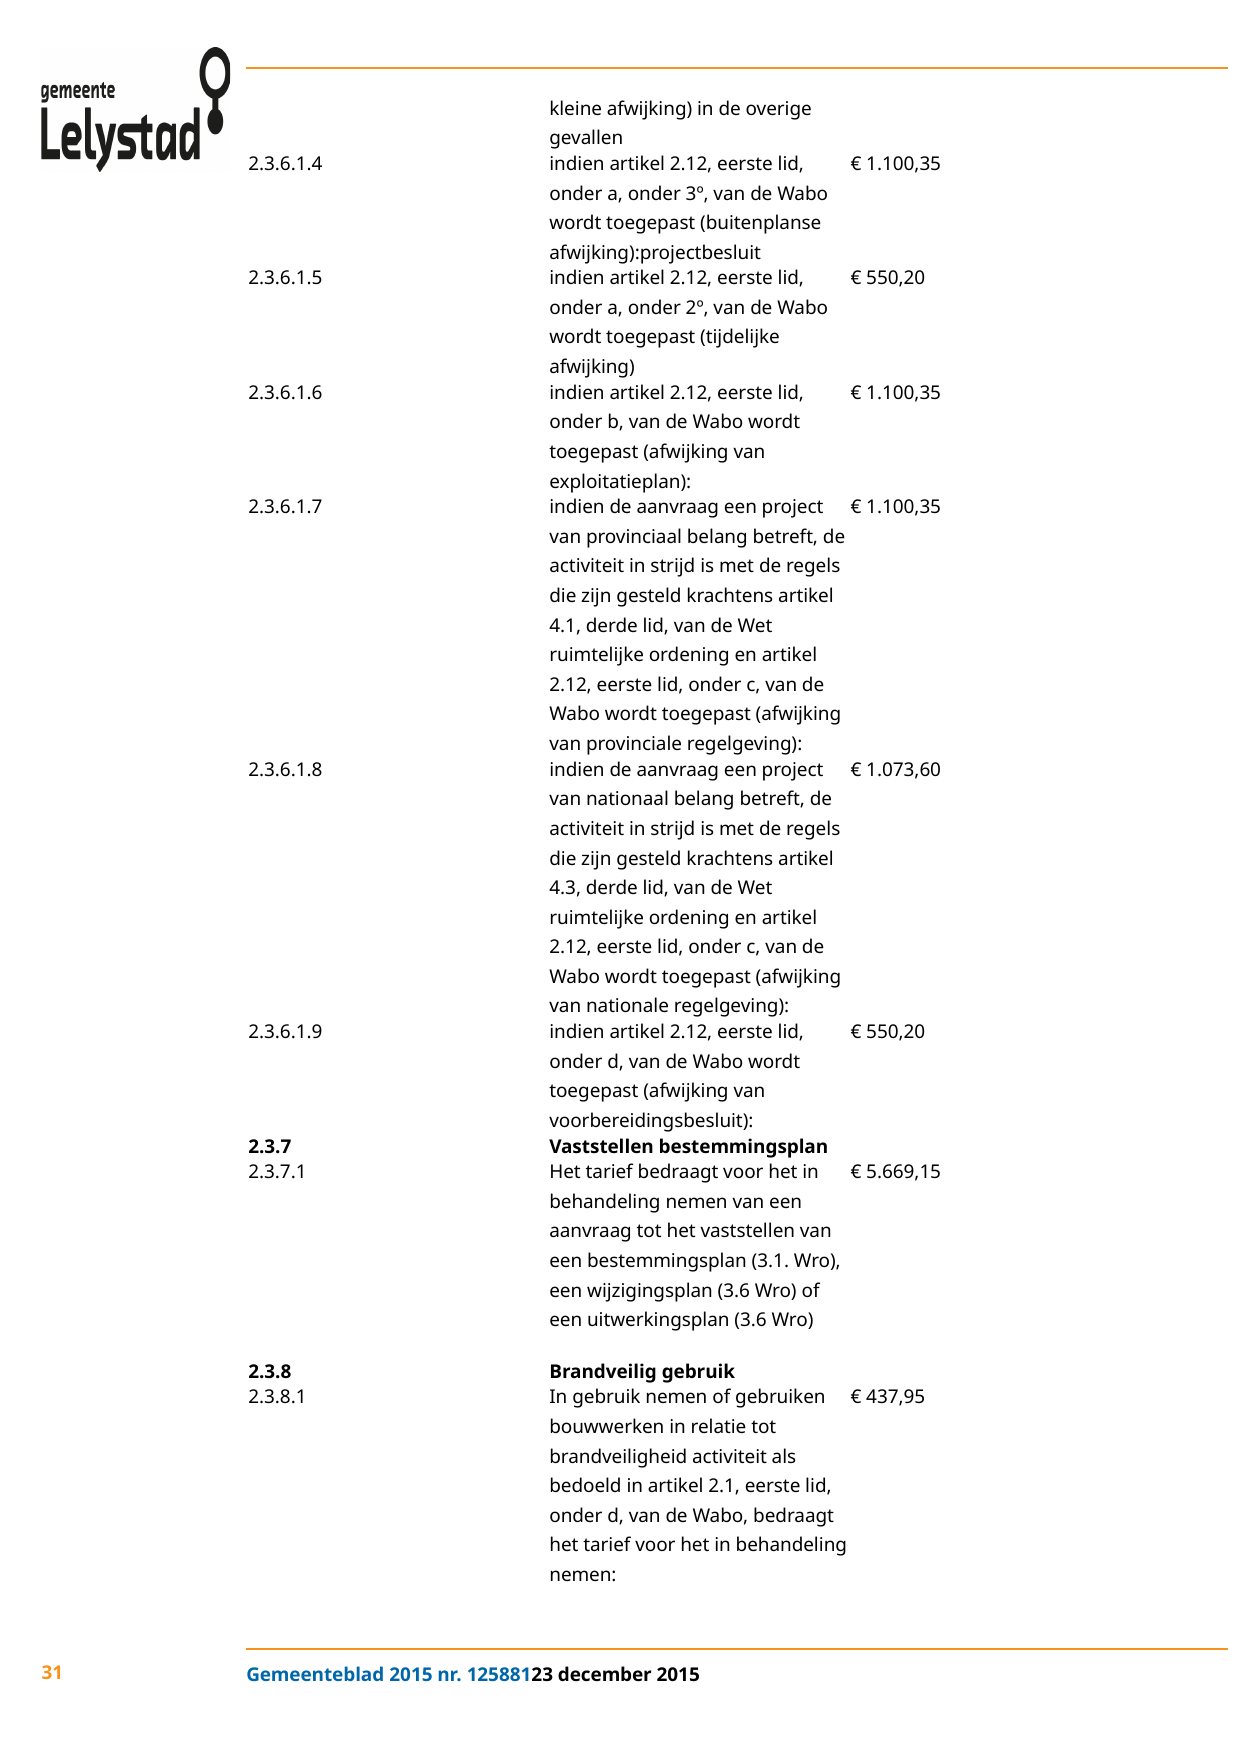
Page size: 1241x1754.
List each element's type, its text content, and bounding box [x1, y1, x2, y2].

table_cell indien artikel 2.12, eerste lid, onder a, onder 3º, van de Wabo wordt toegepast (buitenplanse afwijking):projectbesluit [549, 150, 850, 264]
table_cell 2.3.6.1.6 [248, 379, 549, 493]
table_cell [850, 1332, 1152, 1358]
table_cell 2.3.7.1 [248, 1159, 549, 1332]
table_cell [248, 1332, 549, 1358]
table_cell € 1.100,35 [850, 150, 1152, 264]
table_cell [850, 1358, 1152, 1384]
table_cell Het tarief bedraagt voor het in behandeling nemen van een aanvraag tot het vaststellen van een bestemmingsplan (3.1. Wro), een wijzigingsplan (3.6 Wro) of een uitwerkingsplan (3.6 Wro) [549, 1159, 850, 1332]
table_cell 2.3.6.1.7 [248, 494, 549, 756]
table_cell Brandveilig gebruik [549, 1358, 850, 1384]
table_cell In gebruik nemen of gebruiken bouwwerken in relatie tot brandveiligheid activiteit als bedoeld in artikel 2.1, eerste lid, onder d, van de Wabo, bedraagt het tarief voor het in behandeling nemen: [549, 1384, 850, 1587]
picture [41, 47, 231, 172]
table_cell 2.3.6.1.9 [248, 1018, 549, 1133]
table_cell 2.3.8 [248, 1358, 549, 1384]
table_cell indien de aanvraag een project van nationaal belang betreft, de activiteit in strijd is met de regels die zijn gesteld krachtens artikel 4.3, derde lid, van de Wet ruimtelijke ordening en artikel 2.12, eerste lid, onder c, van de Wabo wordt toegepast (afwijking van nationale regelgeving): [549, 756, 850, 1018]
table_cell kleine afwijking) in de overige gevallen [549, 95, 850, 150]
table_cell € 1.073,60 [850, 756, 1152, 1018]
table_cell € 1.100,35 [850, 379, 1152, 493]
table_cell 2.3.6.1.5 [248, 265, 549, 379]
table_cell indien artikel 2.12, eerste lid, onder b, van de Wabo wordt toegepast (afwijking van exploitatieplan): [549, 379, 850, 493]
table_cell [248, 95, 549, 150]
table_cell € 1.100,35 [850, 494, 1152, 756]
table_cell € 550,20 [850, 1018, 1152, 1133]
table_cell 2.3.6.1.4 [248, 150, 549, 264]
table_cell [850, 95, 1152, 150]
table_cell [850, 1133, 1152, 1158]
table_cell Vaststellen bestemmingsplan [549, 1133, 850, 1158]
table_cell 2.3.6.1.8 [248, 756, 549, 1018]
table_cell € 550,20 [850, 265, 1152, 379]
table_cell € 5.669,15 [850, 1159, 1152, 1332]
table_cell [549, 1332, 850, 1358]
table_cell 2.3.8.1 [248, 1384, 549, 1587]
table_cell € 437,95 [850, 1384, 1152, 1587]
table_cell indien artikel 2.12, eerste lid, onder d, van de Wabo wordt toegepast (afwijking van voorbereidingsbesluit): [549, 1018, 850, 1133]
table_cell indien de aanvraag een project van provinciaal belang betreft, de activiteit in strijd is met de regels die zijn gesteld krachtens artikel 4.1, derde lid, van de Wet ruimtelijke ordening en artikel 2.12, eerste lid, onder c, van de Wabo wordt toegepast (afwijking van provinciale regelgeving): [549, 494, 850, 756]
table_cell 2.3.7 [248, 1133, 549, 1158]
table_cell indien artikel 2.12, eerste lid, onder a, onder 2º, van de Wabo wordt toegepast (tijdelijke afwijking) [549, 265, 850, 379]
